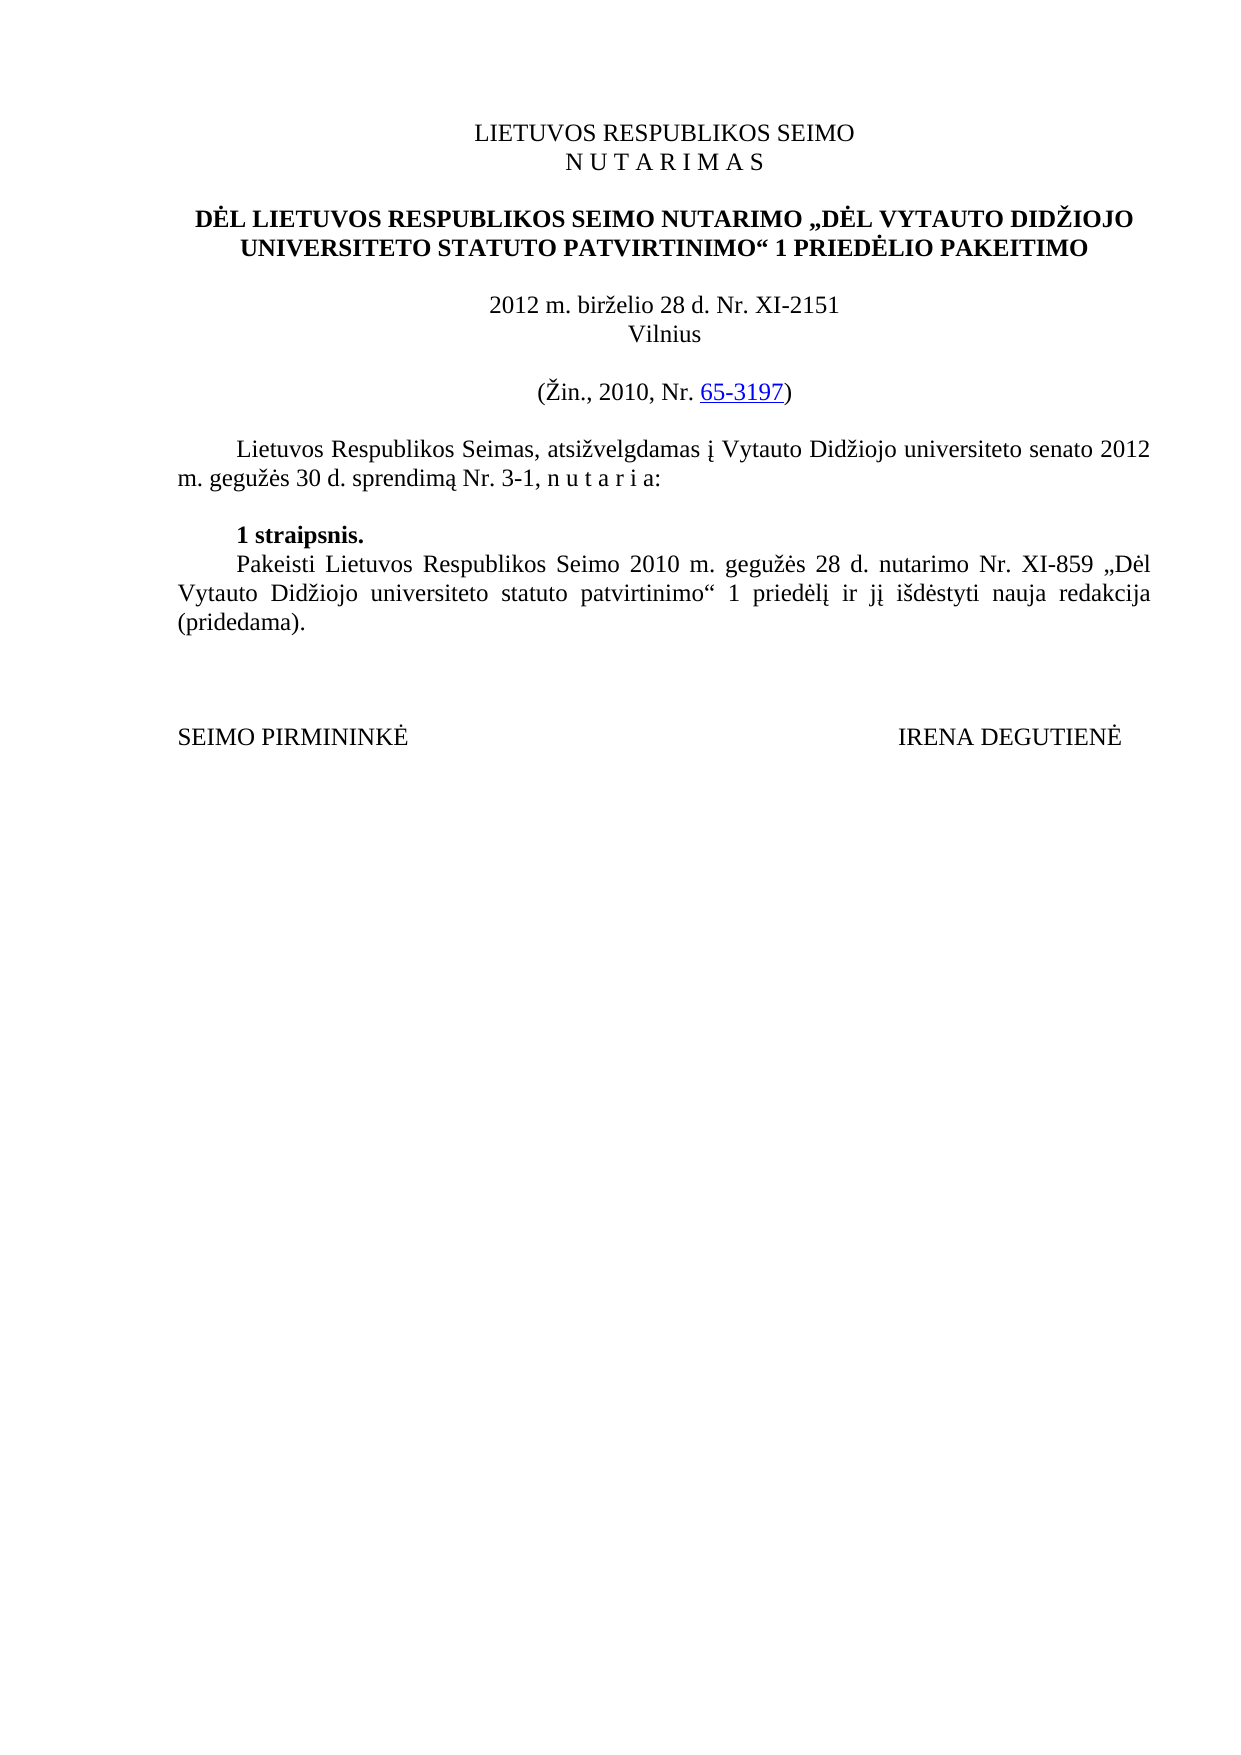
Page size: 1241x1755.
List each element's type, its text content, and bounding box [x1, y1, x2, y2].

text 2012 m. birželio 28 d. Nr. XI-2151 [177, 291, 1152, 319]
text (Žin., 2010, Nr. 65-3197) [177, 377, 1152, 406]
text LIETUVOS RESPUBLIKOS SEIMO [177, 118, 1152, 147]
text SEIMO PIRMININKĖ IRENA DEGUTIENĖ [177, 722, 1152, 751]
text Vilnius [177, 319, 1152, 348]
text N U T A R I M A S [177, 147, 1152, 176]
text Lietuvos Respublikos Seimas, atsižvelgdamas į Vytauto Didžiojo universiteto senato 2012 m. gegužės 30 d. sprendimą Nr. 3-1, n u t a r i a: [177, 434, 1152, 492]
text Pakeisti Lietuvos Respublikos Seimo 2010 m. gegužės 28 d. nutarimo Nr. XI-859 „Dėl Vytauto Didžiojo universiteto statuto patvirtinimo“ 1 priedėlį ir jį išdėstyti nauja redakcija (pridedama). [177, 549, 1152, 636]
text 1 straipsnis. [177, 521, 1152, 549]
text DĖL LIETUVOS RESPUBLIKOS SEIMO NUTARIMO „DĖL VYTAUTO DIDŽIOJO UNIVERSITETO STATUTO PATVIRTINIMO“ 1 PRIEDĖLIO PAKEITIMO [177, 204, 1152, 262]
